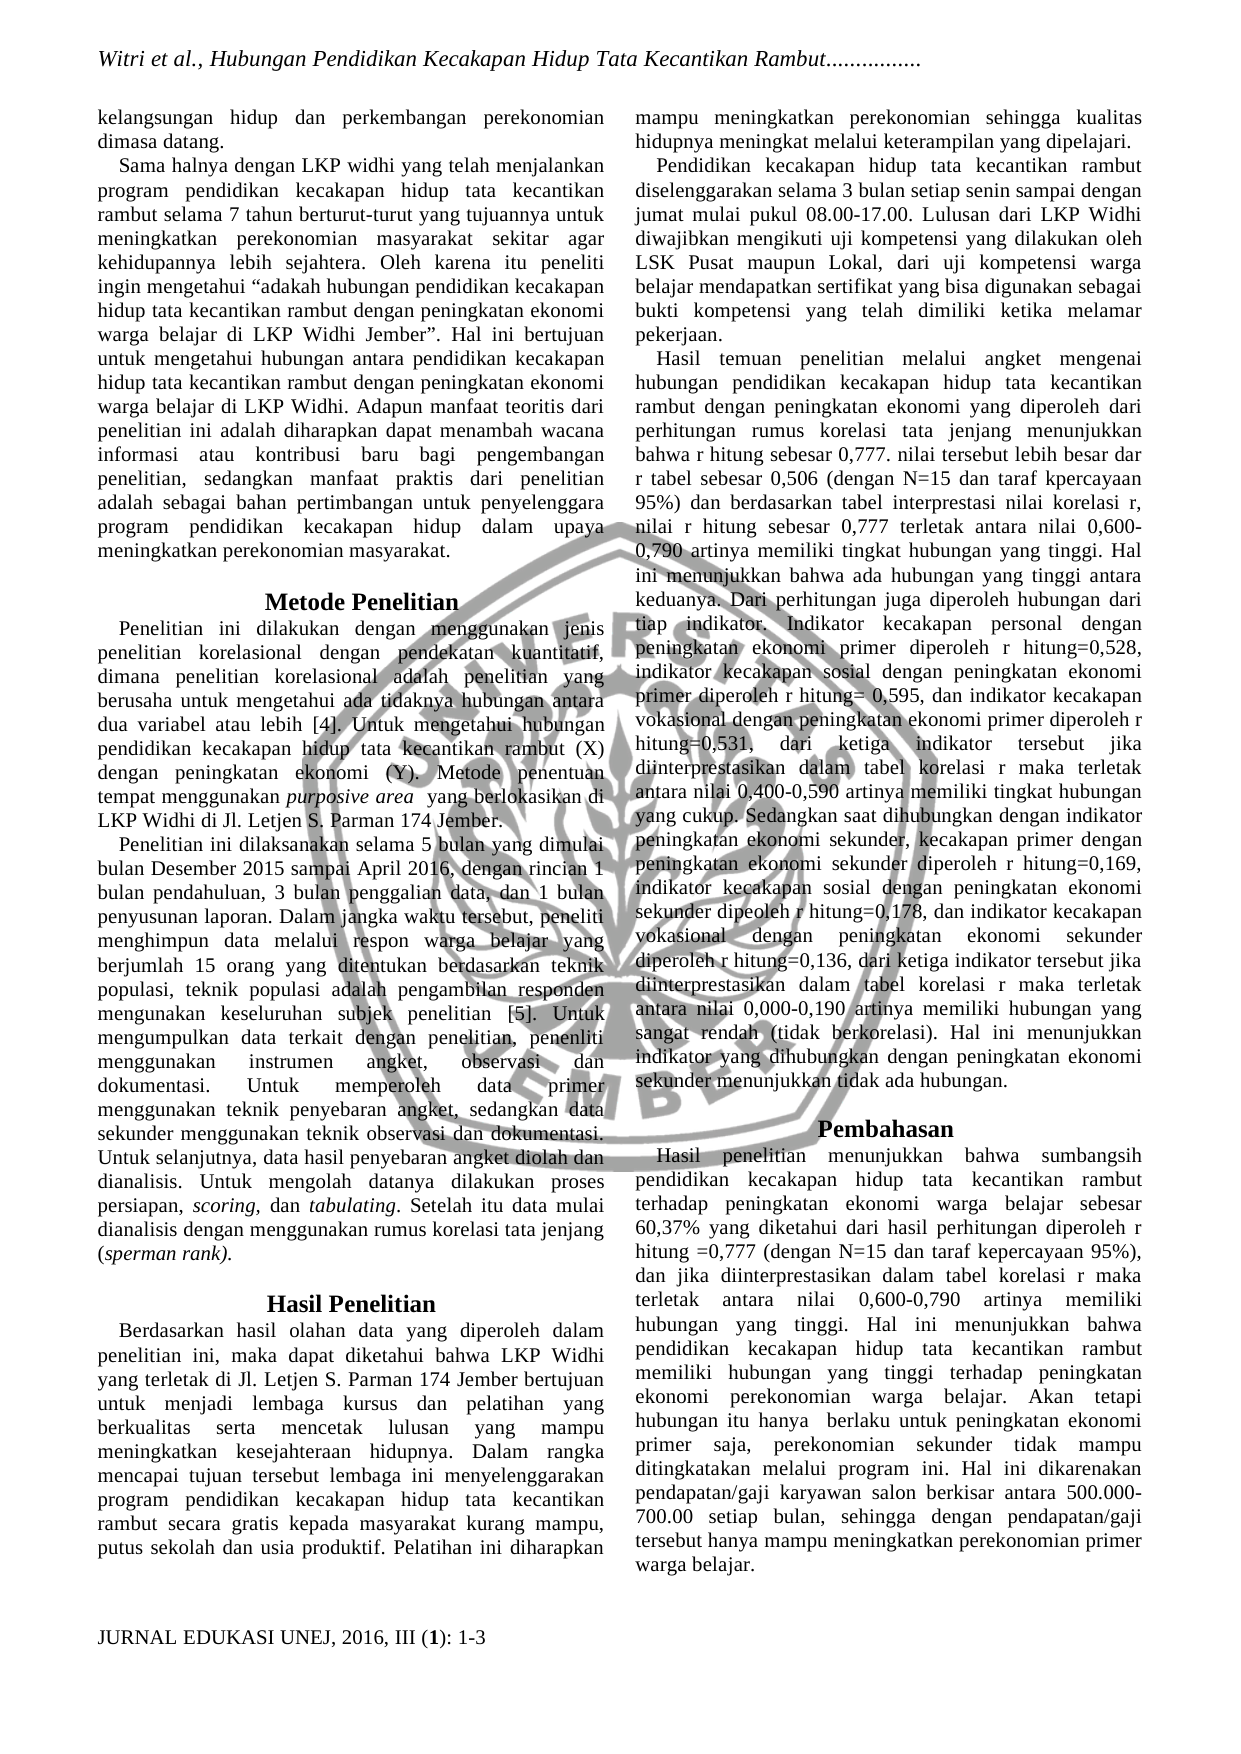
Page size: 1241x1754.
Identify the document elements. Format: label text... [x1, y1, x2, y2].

text mampu meningkatkan perekonomian sehingga kualitas hidupnya meningkat melalui keterampilan yang dipelajari. [635, 105, 1143, 153]
text Pembahasan [635, 1114, 1143, 1143]
text Sama halnya dengan LKP widhi yang telah menjalankan program pendidikan kecakapan hidup tata kecantikan rambut selama 7 tahun berturut-turut yang tujuannya untuk meningkatkan perekonomian masyarakat sekitar agar kehidupannya lebih sejahtera. Oleh karena itu peneliti ingin mengetahui “adakah hubungan pendidikan kecakapan hidup tata kecantikan rambut dengan peningkatan ekonomi warga belajar di LKP Widhi Jember”. Hal ini bertujuan untuk mengetahui hubungan antara pendidikan kecakapan hidup tata kecantikan rambut dengan peningkatan ekonomi warga belajar di LKP Widhi. Adapun manfaat teoritis dari penelitian ini adalah diharapkan dapat menambah wacana informasi atau kontribusi baru bagi pengembangan penelitian, sedangkan manfaat praktis dari penelitian adalah sebagai bahan pertimbangan untuk penyelenggara program pendidikan kecakapan hidup dalam upaya meningkatkan perekonomian masyarakat. [97, 153, 605, 562]
text Hasil penelitian menunjukkan bahwa sumbangsih pendidikan kecakapan hidup tata kecantikan rambut terhadap peningkatan ekonomi warga belajar sebesar 60,37% yang diketahui dari hasil perhitungan diperoleh r hitung =0,777 (dengan N=15 dan taraf kepercayaan 95%), dan jika diinterprestasikan dalam tabel korelasi r maka terletak antara nilai 0,600-0,790 artinya memiliki hubungan yang tinggi. Hal ini menunjukkan bahwa pendidikan kecakapan hidup tata kecantikan rambut memiliki hubungan yang tinggi terhadap peningkatan ekonomi perekonomian warga belajar. Akan tetapi hubungan itu hanya berlaku untuk peningkatan ekonomi primer saja, perekonomian sekunder tidak mampu ditingkatakan melalui program ini. Hal ini dikarenakan pendapatan/gaji karyawan salon berkisar antara 500.000-700.00 setiap bulan, sehingga dengan pendapatan/gaji tersebut hanya mampu meningkatkan perekonomian primer warga belajar. [635, 1143, 1143, 1576]
text Metode Penelitian [97, 586, 605, 616]
text Penelitian ini dilakukan dengan menggunakan jenis penelitian korelasional dengan pendekatan kuantitatif, dimana penelitian korelasional adalah penelitian yang berusaha untuk mengetahui ada tidaknya hubungan antara dua variabel atau lebih [4]. Untuk mengetahui hubungan pendidikan kecakapan hidup tata kecantikan rambut (X) dengan peningkatan ekonomi (Y). Metode penentuan tempat menggunakan purposive area yang berlokasikan di LKP Widhi di Jl. Letjen S. Parman 174 Jember. [97, 616, 605, 832]
text Hasil temuan penelitian melalui angket mengenai hubungan pendidikan kecakapan hidup tata kecantikan rambut dengan peningkatan ekonomi yang diperoleh dari perhitungan rumus korelasi tata jenjang menunjukkan bahwa r hitung sebesar 0,777. nilai tersebut lebih besar dar r tabel sebesar 0,506 (dengan N=15 dan taraf kpercayaan 95%) dan berdasarkan tabel interprestasi nilai korelasi r, nilai r hitung sebesar 0,777 terletak antara nilai 0,600-0,790 artinya memiliki tingkat hubungan yang tinggi. Hal ini menunjukkan bahwa ada hubungan yang tinggi antara keduanya. Dari perhitungan juga diperoleh hubungan dari tiap indikator. Indikator kecakapan personal dengan peningkatan ekonomi primer diperoleh r hitung=0,528, indikator kecakapan sosial dengan peningkatan ekonomi primer diperoleh r hitung= 0,595, dan indikator kecakapan vokasional dengan peningkatan ekonomi primer diperoleh r hitung=0,531, dari ketiga indikator tersebut jika diinterprestasikan dalam tabel korelasi r maka terletak antara nilai 0,400-0,590 artinya memiliki tingkat hubungan yang cukup. Sedangkan saat dihubungkan dengan indikator peningkatan ekonomi sekunder, kecakapan primer dengan peningkatan ekonomi sekunder diperoleh r hitung=0,169, indikator kecakapan sosial dengan peningkatan ekonomi sekunder dipeoleh r hitung=0,178, dan indikator kecakapan vokasional dengan peningkatan ekonomi sekunder diperoleh r hitung=0,136, dari ketiga indikator tersebut jika diinterprestasikan dalam tabel korelasi r maka terletak antara nilai 0,000-0,190 artinya memiliki hubungan yang sangat rendah (tidak berkorelasi). Hal ini menunjukkan indikator yang dihubungkan dengan peningkatan ekonomi sekunder menunjukkan tidak ada hubungan. [635, 346, 1143, 1092]
text Hasil Penelitian [97, 1289, 605, 1318]
text Pendidikan kecakapan hidup tata kecantikan rambut diselenggarakan selama 3 bulan setiap senin sampai dengan jumat mulai pukul 08.00-17.00. Lulusan dari LKP Widhi diwajibkan mengikuti uji kompetensi yang dilakukan oleh LSK Pusat maupun Lokal, dari uji kompetensi warga belajar mendapatkan sertifikat yang bisa digunakan sebagai bukti kompetensi yang telah dimiliki ketika melamar pekerjaan. [635, 153, 1143, 346]
text kelangsungan hidup dan perkembangan perekonomian dimasa datang. [97, 105, 605, 153]
text Berdasarkan hasil olahan data yang diperoleh dalam penelitian ini, maka dapat diketahui bahwa LKP Widhi yang terletak di Jl. Letjen S. Parman 174 Jember bertujuan untuk menjadi lembaga kursus dan pelatihan yang berkualitas serta mencetak lulusan yang mampu meningkatkan kesejahteraan hidupnya. Dalam rangka mencapai tujuan tersebut lembaga ini menyelenggarakan program pendidikan kecakapan hidup tata kecantikan rambut secara gratis kepada masyarakat kurang mampu, putus sekolah dan usia produktif. Pelatihan ini diharapkan [97, 1318, 605, 1559]
text Penelitian ini dilaksanakan selama 5 bulan yang dimulai bulan Desember 2015 sampai April 2016, dengan rincian 1 bulan pendahuluan, 3 bulan penggalian data, dan 1 bulan penyusunan laporan. Dalam jangka waktu tersebut, peneliti menghimpun data melalui respon warga belajar yang berjumlah 15 orang yang ditentukan berdasarkan teknik populasi, teknik populasi adalah pengambilan responden mengunakan keseluruhan subjek penelitian [5]. Untuk mengumpulkan data terkait dengan penelitian, penenliti menggunakan instrumen angket, observasi dan dokumentasi. Untuk memperoleh data primer menggunakan teknik penyebaran angket, sedangkan data sekunder menggunakan teknik observasi dan dokumentasi. Untuk selanjutnya, data hasil penyebaran angket diolah dan dianalisis. Untuk mengolah datanya dilakukan proses persiapan, scoring, dan tabulating. Setelah itu data mulai dianalisis dengan menggunakan rumus korelasi tata jenjang (sperman rank). [97, 832, 605, 1265]
picture [229, 447, 1011, 1247]
